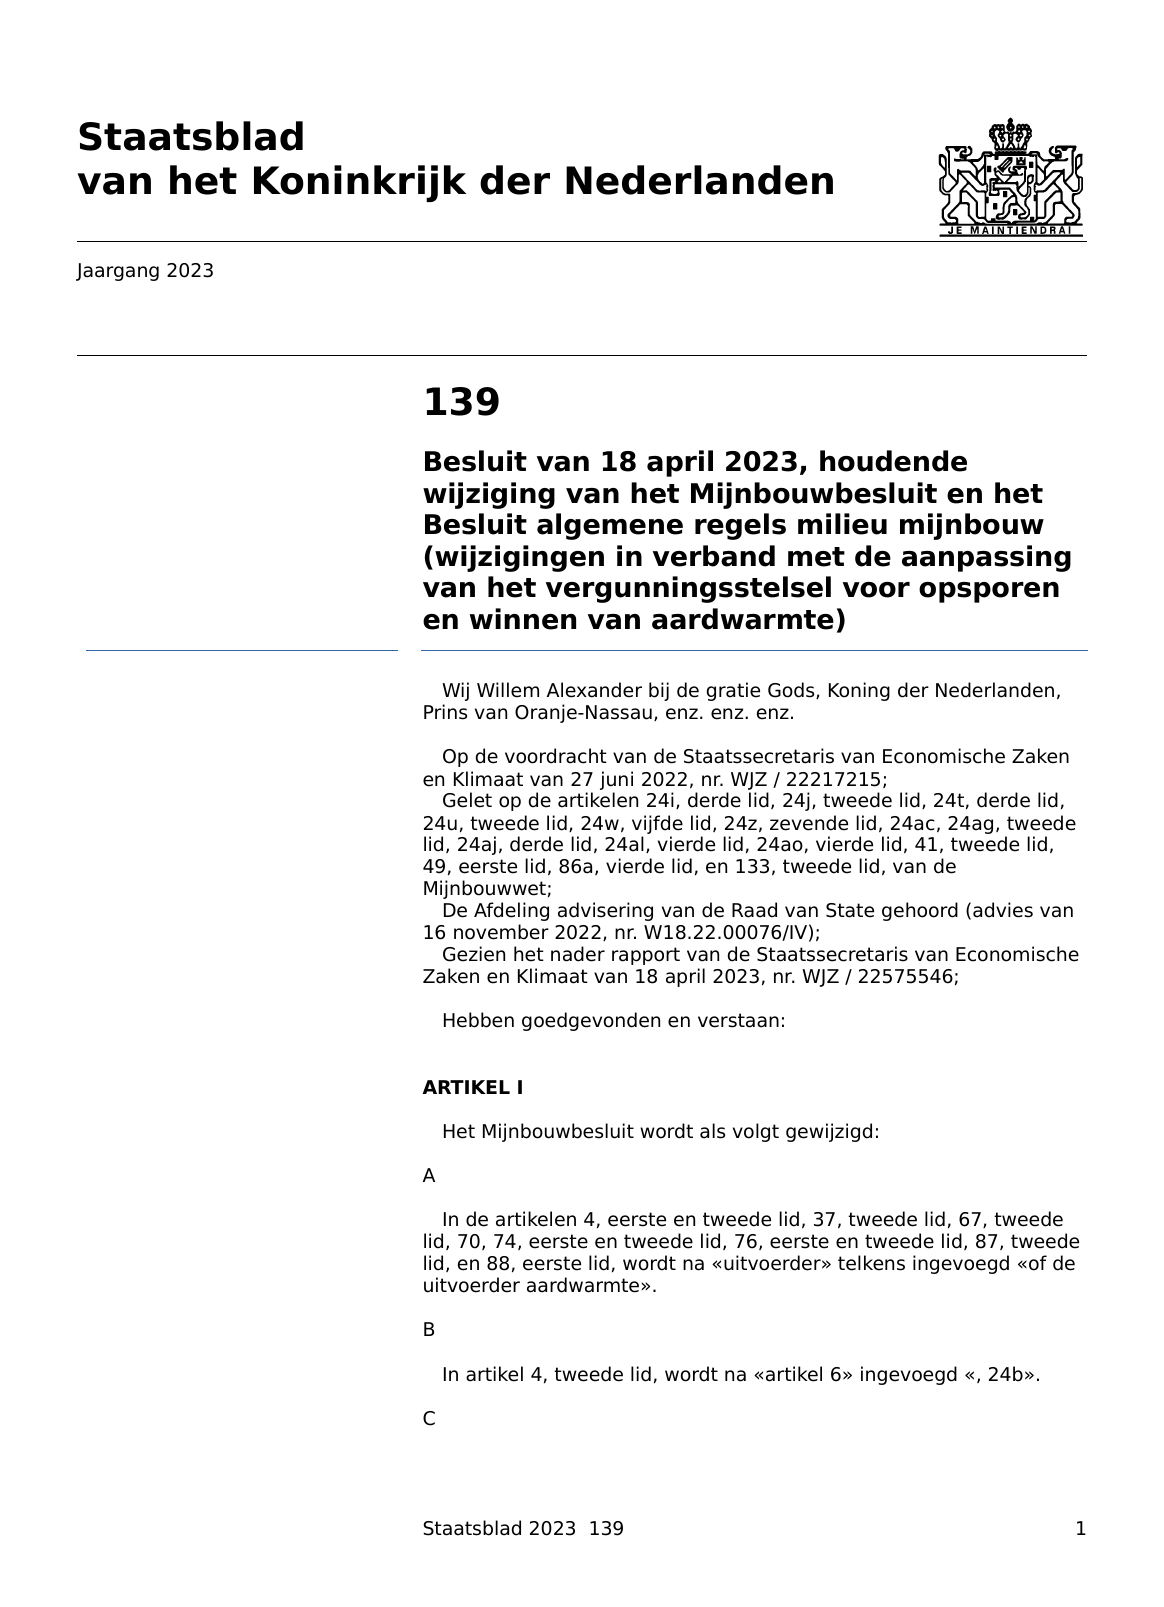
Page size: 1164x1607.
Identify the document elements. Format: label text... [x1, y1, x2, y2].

text C [422, 1408, 1087, 1430]
text Wij Willem Alexander bij de gratie Gods, Koning der Nederlanden, Prins van Oranje-Nassau, enz. enz. enz. [422, 680, 1087, 724]
subtitle ARTIKEL I [422, 1077, 1087, 1099]
text Op de voordracht van de Staatssecretaris van Economische Zaken en Klimaat van 27 juni 2022, nr. WJZ / 22217215; [422, 746, 1087, 790]
text In de artikelen 4, eerste en tweede lid, 37, tweede lid, 67, tweede lid, 70, 74, eerste en tweede lid, 76, eerste en tweede lid, 87, tweede lid, en 88, eerste lid, wordt na «uitvoerder» telkens ingevoegd «of de uitvoerder aardwarmte». [422, 1209, 1087, 1297]
text In artikel 4, tweede lid, wordt na «artikel 6» ingevoegd «, 24b». [422, 1363, 1087, 1386]
text Gelet op de artikelen 24i, derde lid, 24j, tweede lid, 24t, derde lid, 24u, tweede lid, 24w, vijfde lid, 24z, zevende lid, 24ac, 24ag, tweede lid, 24aj, derde lid, 24al, vierde lid, 24ao, vierde lid, 41, tweede lid, 49, eerste lid, 86a, vierde lid, en 133, tweede lid, van de Mijnbouwwet; [422, 790, 1087, 900]
table_cell Jaargang 2023 [77, 242, 1087, 355]
text A [422, 1165, 1087, 1187]
table_header [886, 100, 1087, 241]
text Hebben goedgevonden en verstaan: [422, 1010, 1087, 1032]
table_header Staatsblad van het Koninkrijk der Nederlanden [77, 100, 886, 241]
text Gezien het nader rapport van de Staatssecretaris van Economische Zaken en Klimaat van 18 april 2023, nr. WJZ / 22575546; [422, 944, 1087, 988]
text Besluit van 18 april 2023, houdende wijziging van het Mijnbouwbesluit en het Besluit algemene regels milieu mijnbouw (wijzigingen in verband met de aanpassing van het vergunningsstelsel voor opsporen en winnen van aardwarmte) [422, 447, 1087, 636]
text Het Mijnbouwbesluit wordt als volgt gewijzigd: [422, 1121, 1087, 1143]
text De Afdeling advisering van de Raad van State gehoord (advies van 16 november 2022, nr. W18.22.00076/IV); [422, 900, 1087, 944]
subtitle 139 [422, 381, 1087, 424]
text B [422, 1319, 1087, 1341]
picture [936, 115, 1087, 240]
